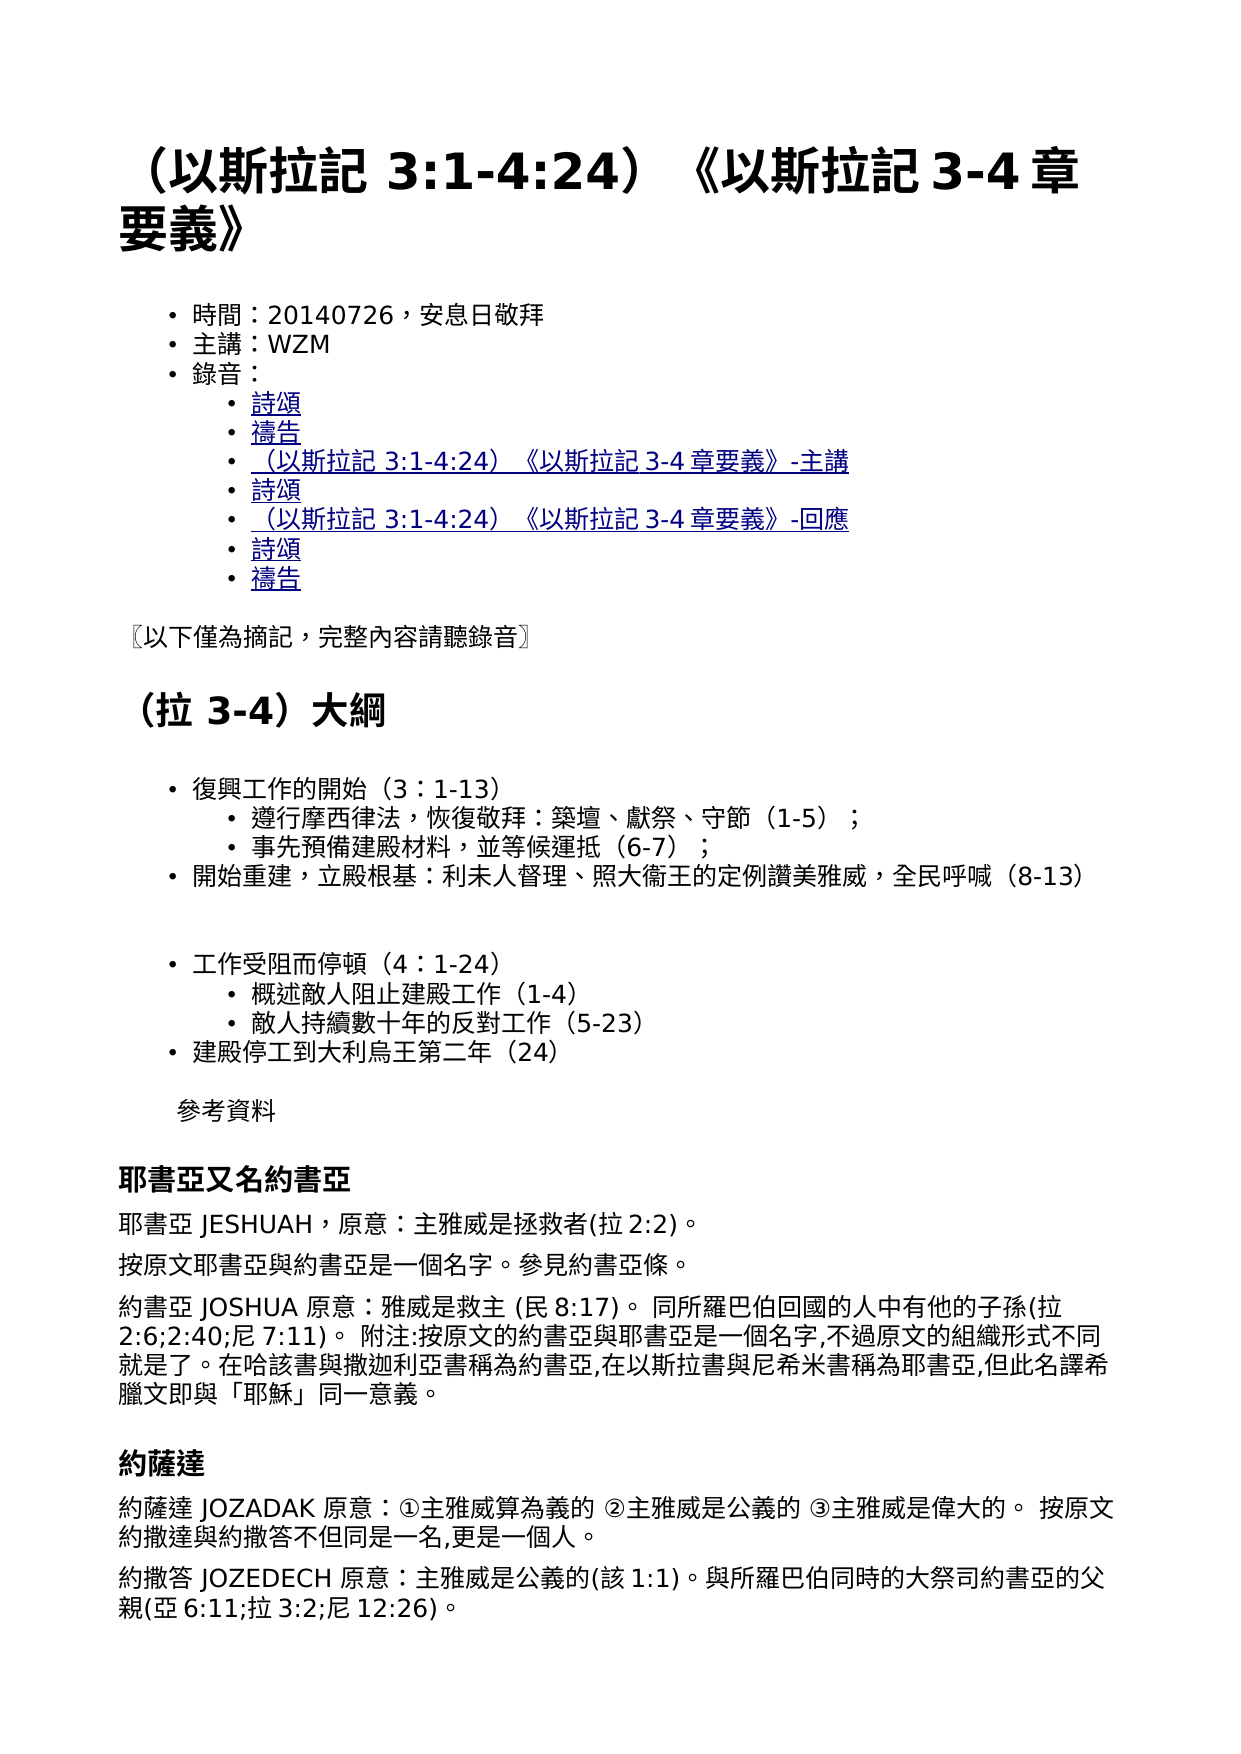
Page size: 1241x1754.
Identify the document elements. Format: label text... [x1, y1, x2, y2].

subtitle 耶書亞又名約書亞 [118, 1163, 1122, 1197]
subtitle （拉 3-4）大綱 [118, 689, 1122, 733]
text 〖以下僅為摘記，完整內容請聽錄音〗 [118, 623, 1122, 652]
subtitle （以斯拉記 3:1-4:24）《以斯拉記3-4章要義》 [118, 143, 1122, 259]
list 詩頌 [236, 389, 1122, 418]
list 主講：WZM [177, 331, 1122, 360]
list 事先預備建殿材料，並等候運抵（6-7）； [236, 833, 1122, 862]
text 約書亞 JOSHUA 原意：雅威是救主 (民8:17)。 同所羅巴伯回國的人中有他的子孫(拉2:6;2:40;尼7:11)。 附注:按原文的約書亞與耶書亞是一個名字,不過原文的組織形式不同就是了。在哈該書與撒迦利亞書稱為約書亞,在以斯拉書與尼希米書稱為耶書亞,但此名譯希臘文即與「耶穌」同一意義。 [118, 1293, 1122, 1410]
list 開始重建，立殿根基：利未人督理、照大衞王的定例讚美雅威，全民呼喊（8-13） [177, 862, 1122, 892]
list 詩頌 [236, 535, 1122, 564]
text 約撒答 JOZEDECH 原意：主雅威是公義的(該1:1)。與所羅巴伯同時的大祭司約書亞的父親(亞6:11;拉3:2;尼12:26)。 [118, 1565, 1122, 1623]
text 約薩達 JOZADAK 原意：①主雅威算為義的 ②主雅威是公義的 ③主雅威是偉大的。 按原文約撒達與約撒答不但同是一名,更是一個人。 [118, 1494, 1122, 1552]
list 詩頌 [236, 477, 1122, 506]
list （以斯拉記 3:1-4:24）《以斯拉記3-4章要義》-回應 [236, 506, 1122, 535]
list 時間：20140726，安息日敬拜 [177, 302, 1122, 331]
list 禱告 [236, 564, 1122, 593]
list 遵行摩西律法，恢復敬拜：築壇、獻祭、守節（1-5）； [236, 804, 1122, 833]
list （以斯拉記 3:1-4:24）《以斯拉記3-4章要義》-主講 [236, 447, 1122, 477]
list 工作受阻而停頓（4：1-24） [177, 951, 1122, 980]
text 耶書亞 JESHUAH，原意：主雅威是拯救者(拉2:2)。 [118, 1210, 1122, 1239]
list 復興工作的開始（3：1-13） [177, 775, 1122, 804]
list 概述敵人阻止建殿工作（1-4） [236, 980, 1122, 1009]
subtitle 約薩達 [118, 1447, 1122, 1481]
list 敵人持續數十年的反對工作（5-23） [236, 1009, 1122, 1038]
text 參考資料 [118, 1097, 1122, 1126]
list 禱告 [236, 418, 1122, 447]
list 建殿停工到大利烏王第二年（24） [177, 1038, 1122, 1067]
text 按原文耶書亞與約書亞是一個名字。參見約書亞條。 [118, 1252, 1122, 1281]
list 錄音： [177, 360, 1122, 389]
